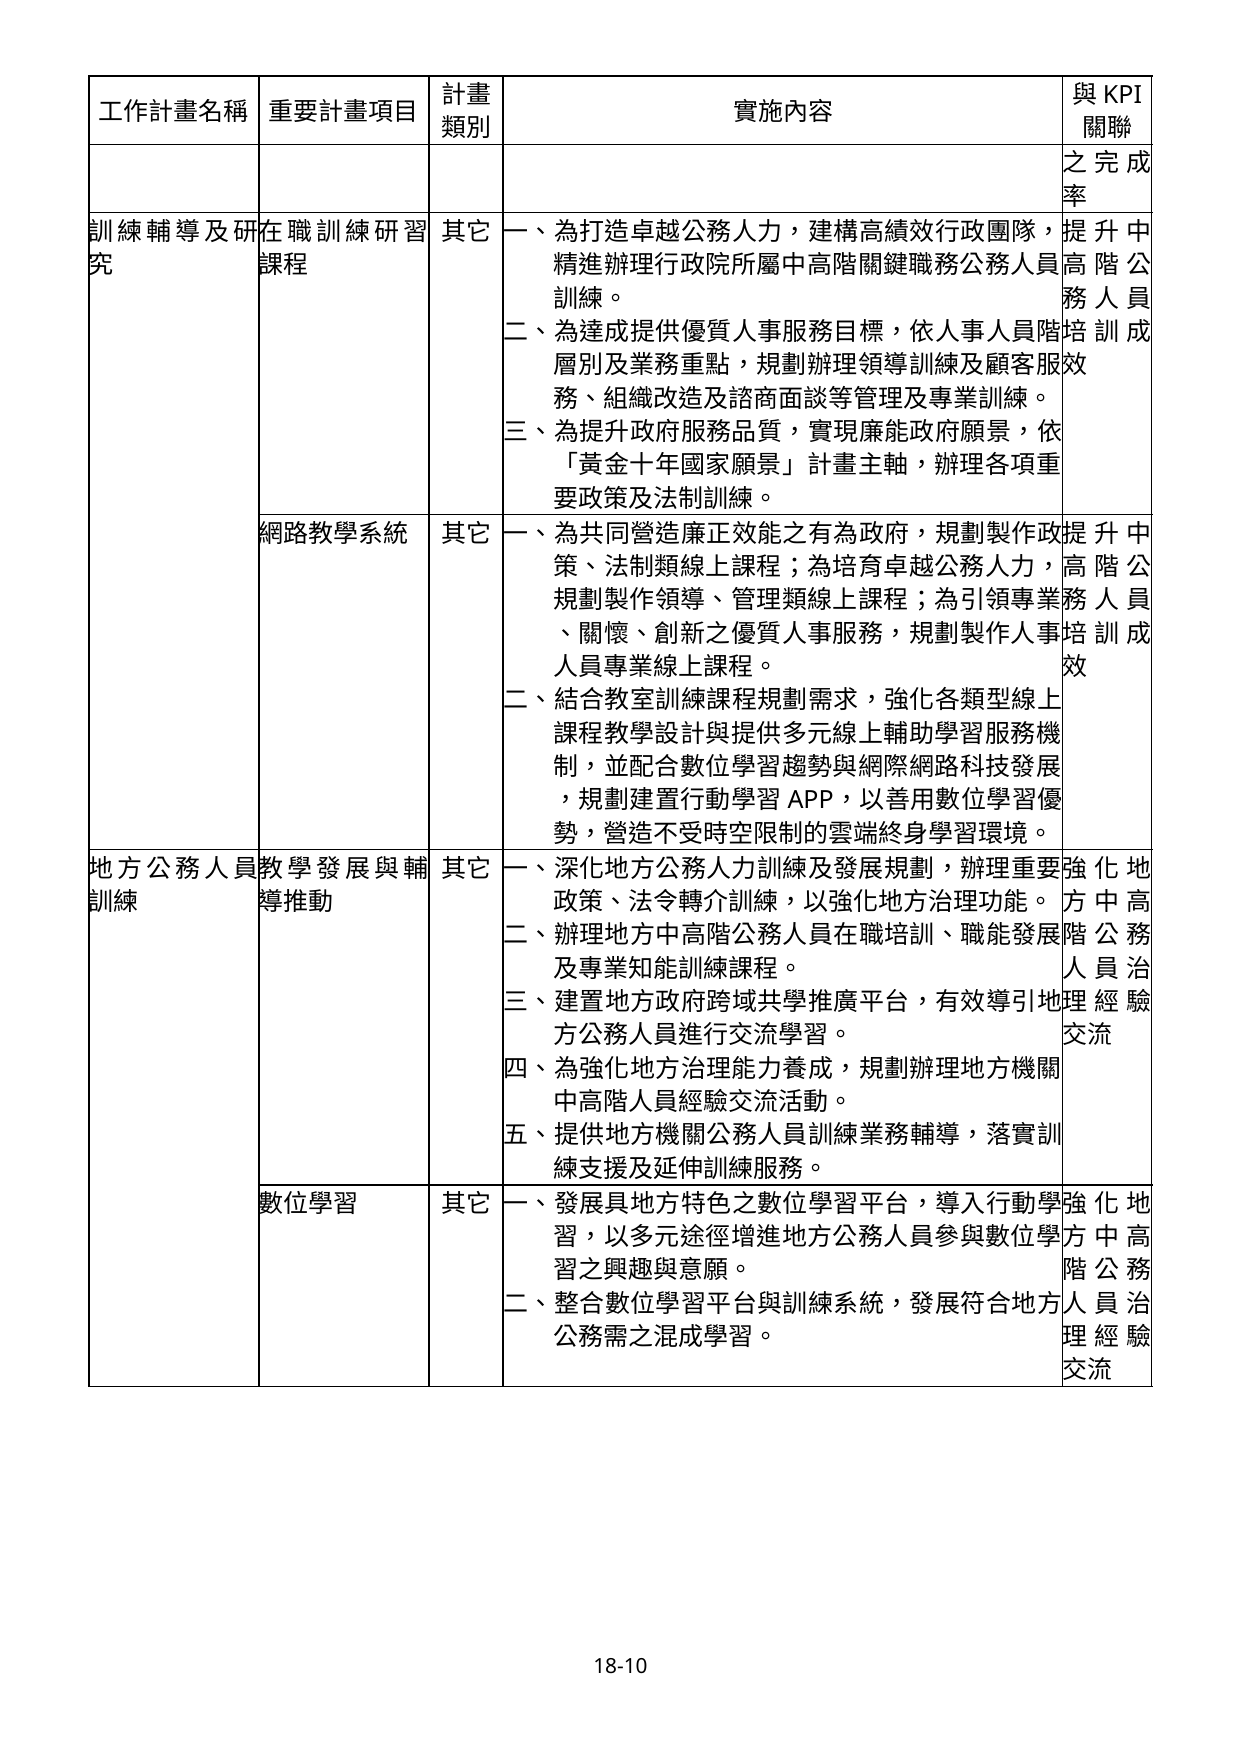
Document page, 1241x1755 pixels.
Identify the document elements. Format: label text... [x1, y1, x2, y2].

table_cell [504, 145, 1062, 212]
table_header 實施內容 [504, 77, 1062, 143]
table_cell 一、深化地方公務人力訓練及發展規劃，辦理重要政策、法令轉介訓練，以強化地方治理功能。 二、辦理地方中高階公務人員在職培訓、職能發展及專業知能訓練課程。 三、建置地方政府跨域共學推廣平台，有效導引地方公務人員進行交流學習。 四、為強化地方治理能力養成，規劃辦理地方機關中高階人員經驗交流活動。 五、提供地方機關公務人員訓練業務輔導，落實訓練支援及延伸訓練服務。 [504, 850, 1062, 1184]
table_cell [430, 145, 502, 212]
table_cell [90, 145, 258, 212]
table_cell 一、發展具地方特色之數位學習平台，導入行動學習，以多元途徑增進地方公務人員參與數位學習之興趣與意願。 二、整合數位學習平台與訓練系統，發展符合地方公務需之混成學習。 [504, 1186, 1062, 1386]
table_cell 之完成率 [1063, 145, 1151, 212]
table_cell 提升中高階公務人員培訓成效 [1063, 213, 1151, 514]
table_cell [260, 145, 428, 212]
table_cell 網路教學系統 [260, 515, 428, 849]
table_cell 其它 [430, 1186, 502, 1386]
table_cell 提升中高階公務人員培訓成效 [1063, 515, 1151, 849]
table_cell 強化地方中高階公務人員治理經驗交流 [1063, 1186, 1151, 1386]
table_cell 其它 [430, 850, 502, 1184]
table_cell 其它 [430, 515, 502, 849]
table_cell 一、為共同營造廉正效能之有為政府，規劃製作政策、法制類線上課程；為培育卓越公務人力，規劃製作領導、管理類線上課程；為引領專業、關懷、創新之優質人事服務，規劃製作人事人員專業線上課程。 二、結合教室訓練課程規劃需求，強化各類型線上課程教學設計與提供多元線上輔助學習服務機制，並配合數位學習趨勢與網際網路科技發展，規劃建置行動學習APP，以善用數位學習優勢，營造不受時空限制的雲端終身學習環境。 [504, 515, 1062, 849]
table_cell 強化地方中高階公務人員治理經驗交流 [1063, 850, 1151, 1184]
table_header 計畫類別 [430, 77, 502, 143]
table_cell 數位學習 [260, 1186, 428, 1386]
table_header 重要計畫項目 [260, 77, 428, 143]
table_cell 在職訓練研習課程 [260, 213, 428, 514]
table_cell 其它 [430, 213, 502, 514]
table_header 與KPI關聯 [1063, 77, 1151, 143]
table_cell 地方公務人員訓練 [90, 850, 258, 1386]
table_cell 訓練輔導及研究 [90, 213, 258, 849]
table_cell 教學發展與輔導推動 [260, 850, 428, 1184]
table_cell 一、為打造卓越公務人力，建構高績效行政團隊，精進辦理行政院所屬中高階關鍵職務公務人員訓練。 二、為達成提供優質人事服務目標，依人事人員階層別及業務重點，規劃辦理領導訓練及顧客服務、組織改造及諮商面談等管理及專業訓練。 三、為提升政府服務品質，實現廉能政府願景，依「黃金十年國家願景」計畫主軸，辦理各項重要政策及法制訓練。 [504, 213, 1062, 514]
table_header 工作計畫名稱 [90, 77, 258, 143]
